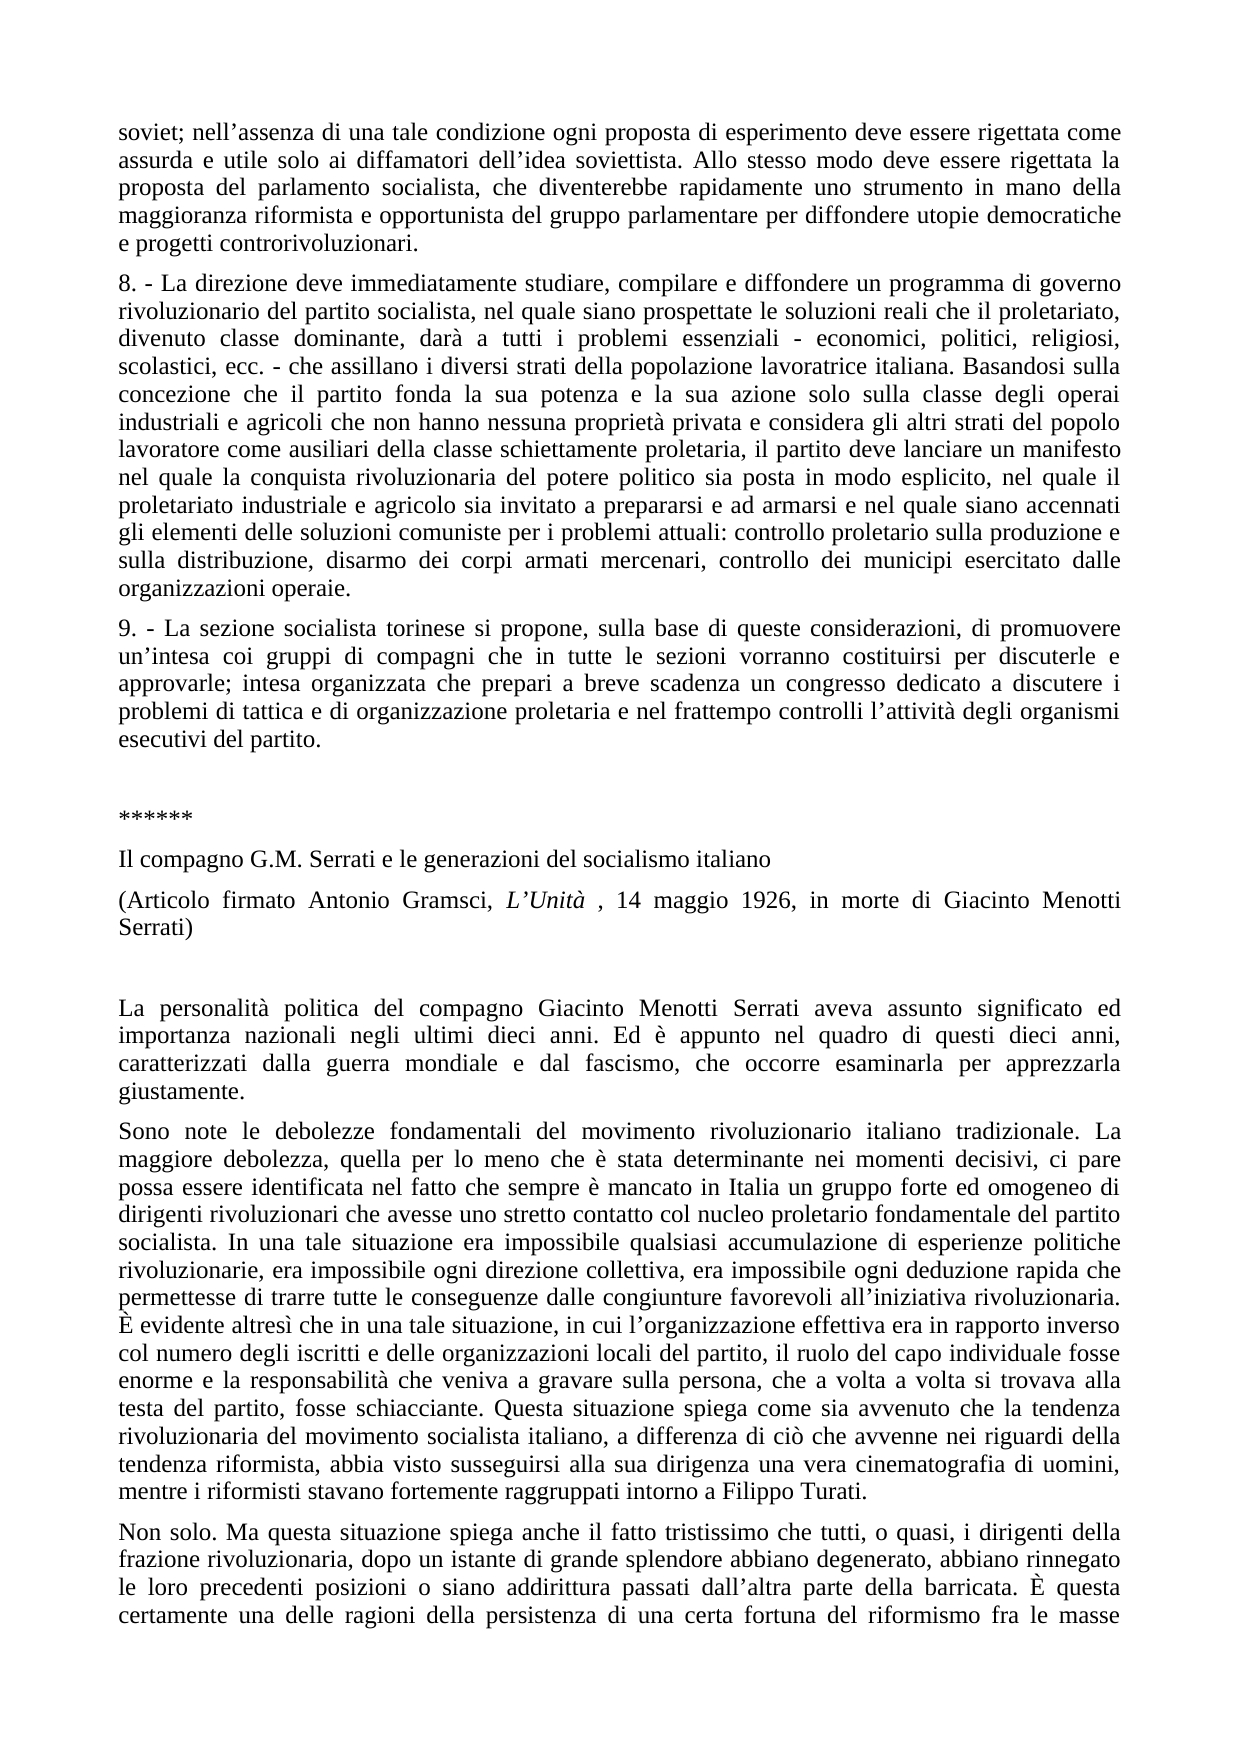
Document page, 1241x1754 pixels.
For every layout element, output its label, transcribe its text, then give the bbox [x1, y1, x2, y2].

text Sono note le debolezze fondamentali del movimento rivoluzionario italiano tradizionale. La maggiore debolezza, quella per lo meno che è stata determinante nei momenti decisivi, ci pare possa essere identificata nel fatto che sempre è mancato in Italia un gruppo forte ed omogeneo di dirigenti rivoluzionari che avesse uno stretto contatto col nucleo proletario fondamentale del partito socialista. In una tale situazione era impossibile qualsiasi accumulazione di esperienze politiche rivoluzionarie, era impossibile ogni direzione collettiva, era impossibile ogni deduzione rapida che permettesse di trarre tutte le conseguenze dalle congiunture favorevoli all’iniziativa rivoluzionaria. È evidente altresì che in una tale situazione, in cui l’organizzazione effettiva era in rapporto inverso col numero degli iscritti e delle organizzazioni locali del partito, il ruolo del capo individuale fosse enorme e la responsabilità che veniva a gravare sulla persona, che a volta a volta si trovava alla testa del partito, fosse schiacciante. Questa situazione spiega come sia avvenuto che la tendenza rivoluzionaria del movimento socialista italiano, a differenza di ciò che avvenne nei riguardi della tendenza riformista, abbia visto susseguirsi alla sua dirigenza una vera cinematografia di uomini, mentre i riformisti stavano fortemente raggruppati intorno a Filippo Turati. [118, 1117, 1122, 1505]
text ****** [118, 805, 1122, 833]
text (Articolo firmato Antonio Gramsci, L’Unità , 14 maggio 1926, in morte di Giacinto Menotti Serrati) [118, 886, 1122, 941]
text Il compagno G.M. Serrati e le generazioni del socialismo italiano [118, 846, 1122, 873]
text La personalità politica del compagno Giacinto Menotti Serrati aveva assunto significato ed importanza nazionali negli ultimi dieci anni. Ed è appunto nel quadro di questi dieci anni, caratterizzati dalla guerra mondiale e dal fascismo, che occorre esaminarla per apprezzarla giustamente. [118, 994, 1122, 1105]
text Non solo. Ma questa situazione spiega anche il fatto tristissimo che tutti, o quasi, i dirigenti della frazione rivoluzionaria, dopo un istante di grande splendore abbiano degenerato, abbiano rinnegato le loro precedenti posizioni o siano addirittura passati dall’altra parte della barricata. È questa certamente una delle ragioni della persistenza di una certa fortuna del riformismo fra le masse [118, 1518, 1122, 1628]
text 9. - La sezione socialista torinese si propone, sulla base di queste considerazioni, di promuovere un’intesa coi gruppi di compagni che in tutte le sezioni vorranno costituirsi per discuterle e approvarle; intesa organizzata che prepari a breve scadenza un congresso dedicato a discutere i problemi di tattica e di organizzazione proletaria e nel frattempo controlli l’attività degli organismi esecutivi del partito. [118, 614, 1122, 753]
text 8. - La direzione deve immediatamente studiare, compilare e diffondere un programma di governo rivoluzionario del partito socialista, nel quale siano prospettate le soluzioni reali che il proletariato, divenuto classe dominante, darà a tutti i problemi essenziali - economici, politici, religiosi, scolastici, ecc. - che assillano i diversi strati della popolazione lavoratrice italiana. Basandosi sulla concezione che il partito fonda la sua potenza e la sua azione solo sulla classe degli operai industriali e agricoli che non hanno nessuna proprietà privata e considera gli altri strati del popolo lavoratore come ausiliari della classe schiettamente proletaria, il partito deve lanciare un manifesto nel quale la conquista rivoluzionaria del potere politico sia posta in modo esplicito, nel quale il proletariato industriale e agricolo sia invitato a prepararsi e ad armarsi e nel quale siano accennati gli elementi delle soluzioni comuniste per i problemi attuali: controllo proletario sulla produzione e sulla distribuzione, disarmo dei corpi armati mercenari, controllo dei municipi esercitato dalle organizzazioni operaie. [118, 269, 1122, 602]
text soviet; nell’assenza di una tale condizione ogni proposta di esperimento deve essere rigettata come assurda e utile solo ai diffamatori dell’idea soviettista. Allo stesso modo deve essere rigettata la proposta del parlamento socialista, che diventerebbe rapidamente uno strumento in mano della maggioranza riformista e opportunista del gruppo parlamentare per diffondere utopie democratiche e progetti controrivoluzionari. [118, 118, 1122, 257]
